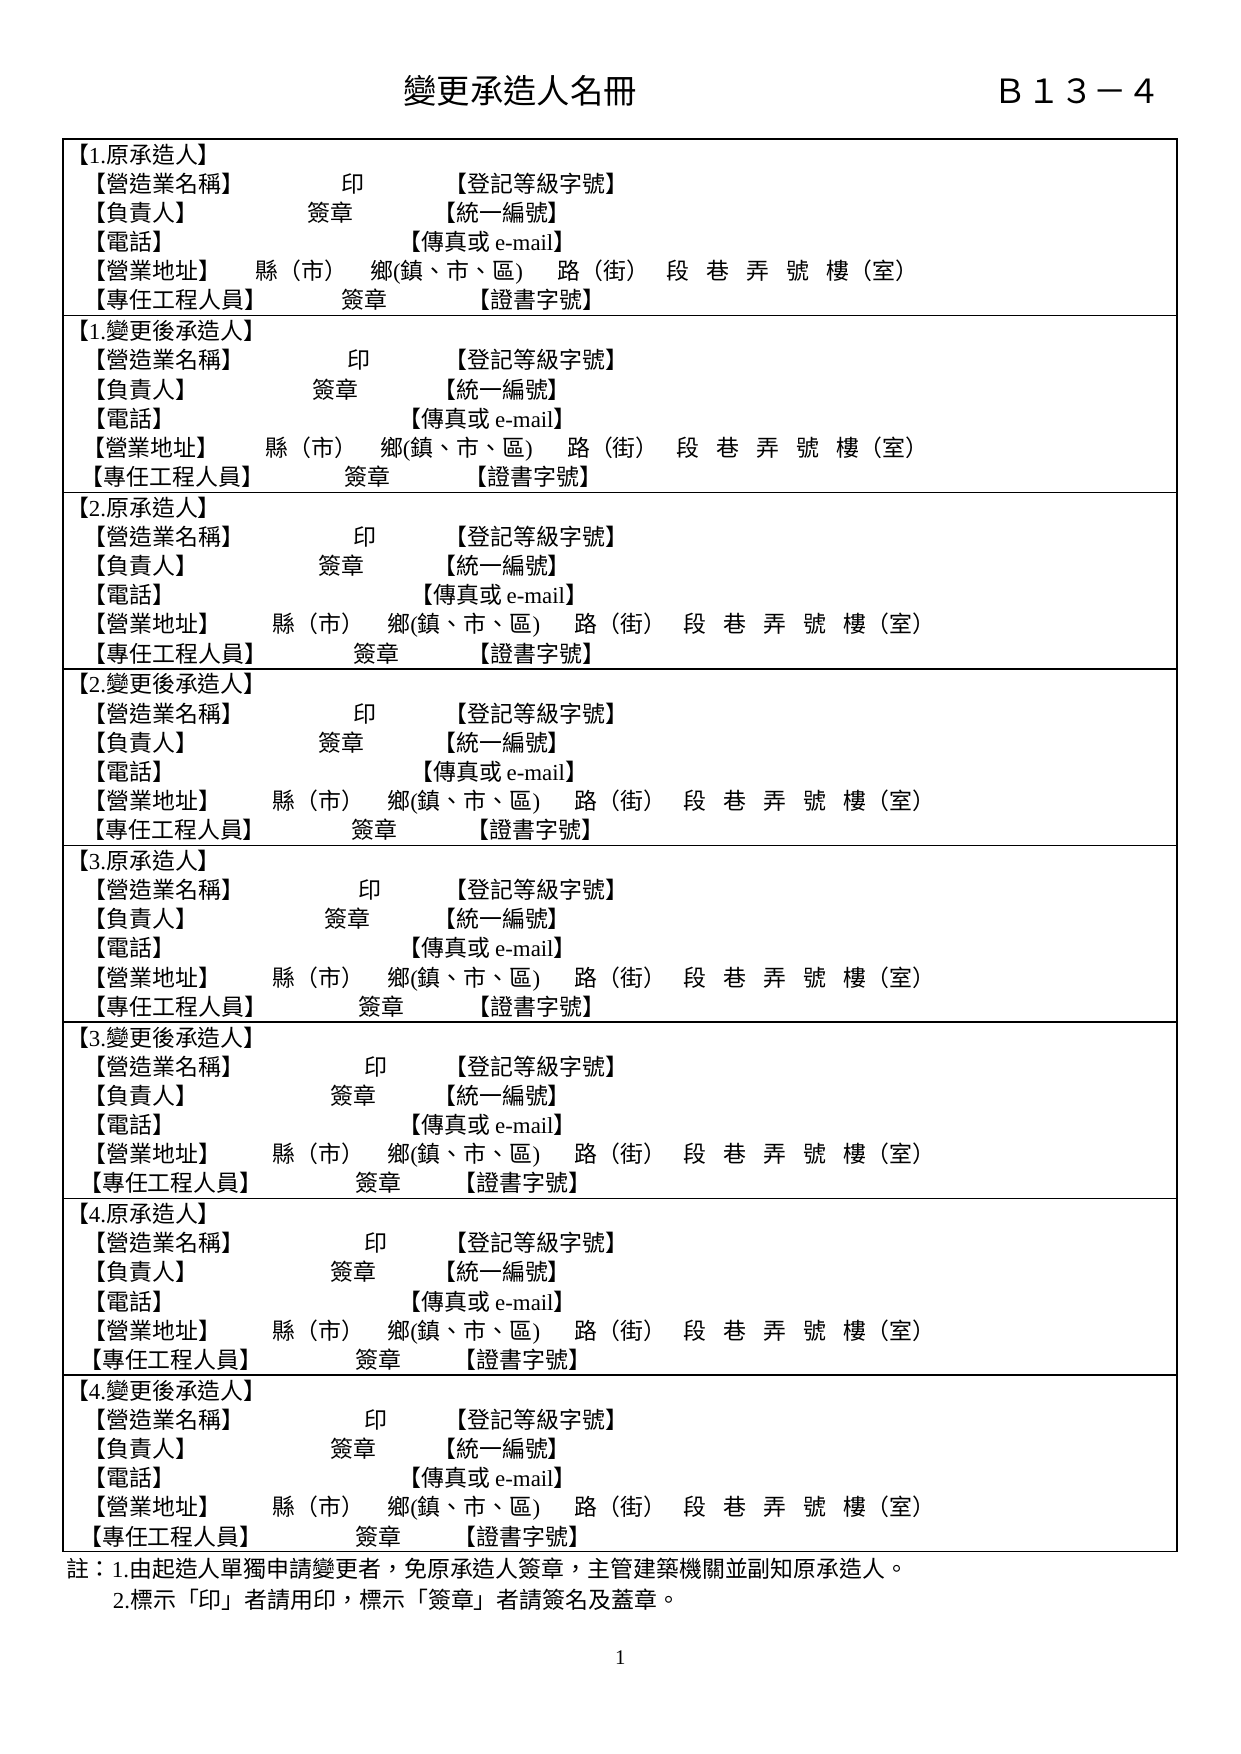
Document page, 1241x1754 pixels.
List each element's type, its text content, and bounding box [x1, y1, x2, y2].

table_cell 【2.變更後承造人】 【營造業名稱】 印 【登記等級字號】 【負責人】 簽章 【統一編號】 【電話】 【傳真或e-mail】 【營業地址】 縣（市） 鄉(鎮、市、區) 路（街） 段 巷 弄 號 樓（室） 【專任工程人員】 簽章 【證書字號】 [64, 670, 1176, 844]
table_cell 【4.變更後承造人】 【營造業名稱】 印 【登記等級字號】 【負責人】 簽章 【統一編號】 【電話】 【傳真或e-mail】 【營業地址】 縣（市） 鄉(鎮、市、區) 路（街） 段 巷 弄 號 樓（室） 【專任工程人員】 簽章 【證書字號】 [64, 1376, 1176, 1551]
table_cell 【3.變更後承造人】 【營造業名稱】 印 【登記等級字號】 【負責人】 簽章 【統一編號】 【電話】 【傳真或e-mail】 【營業地址】 縣（市） 鄉(鎮、市、區) 路（街） 段 巷 弄 號 樓（室） 【專任工程人員】 簽章 【證書字號】 [64, 1023, 1176, 1198]
table_cell 【3.原承造人】 【營造業名稱】 印 【登記等級字號】 【負責人】 簽章 【統一編號】 【電話】 【傳真或e-mail】 【營業地址】 縣（市） 鄉(鎮、市、區) 路（街） 段 巷 弄 號 樓（室） 【專任工程人員】 簽章 【證書字號】 [64, 846, 1176, 1021]
table_header 變更承造人名冊 [63, 65, 977, 138]
table_cell 【2.原承造人】 【營造業名稱】 印 【登記等級字號】 【負責人】 簽章 【統一編號】 【電話】 【傳真或e-mail】 【營業地址】 縣（市） 鄉(鎮、市、區) 路（街） 段 巷 弄 號 樓（室） 【專任工程人員】 簽章 【證書字號】 [64, 493, 1176, 668]
table_cell 註：1.由起造人單獨申請變更者，免原承造人簽章，主管建築機關並副知原承造人。 2.標示「印」者請用印，標示「簽章」者請簽名及蓋章。 [63, 1552, 1177, 1615]
table_cell 【1.變更後承造人】 【營造業名稱】 印 【登記等級字號】 【負責人】 簽章 【統一編號】 【電話】 【傳真或e-mail】 【營業地址】 縣（市） 鄉(鎮、市、區) 路（街） 段 巷 弄 號 樓（室） 【專任工程人員】 簽章 【證書字號】 [64, 316, 1176, 491]
table_header Ｂ１３－４ [977, 65, 1177, 138]
table_cell 【4.原承造人】 【營造業名稱】 印 【登記等級字號】 【負責人】 簽章 【統一編號】 【電話】 【傳真或e-mail】 【營業地址】 縣（市） 鄉(鎮、市、區) 路（街） 段 巷 弄 號 樓（室） 【專任工程人員】 簽章 【證書字號】 [64, 1199, 1176, 1374]
table_cell 【1.原承造人】 【營造業名稱】 印 【登記等級字號】 【負責人】 簽章 【統一編號】 【電話】 【傳真或e-mail】 【營業地址】 縣（市） 鄉(鎮、市、區) 路（街） 段 巷 弄 號 樓（室） 【專任工程人員】 簽章 【證書字號】 [64, 140, 1176, 315]
